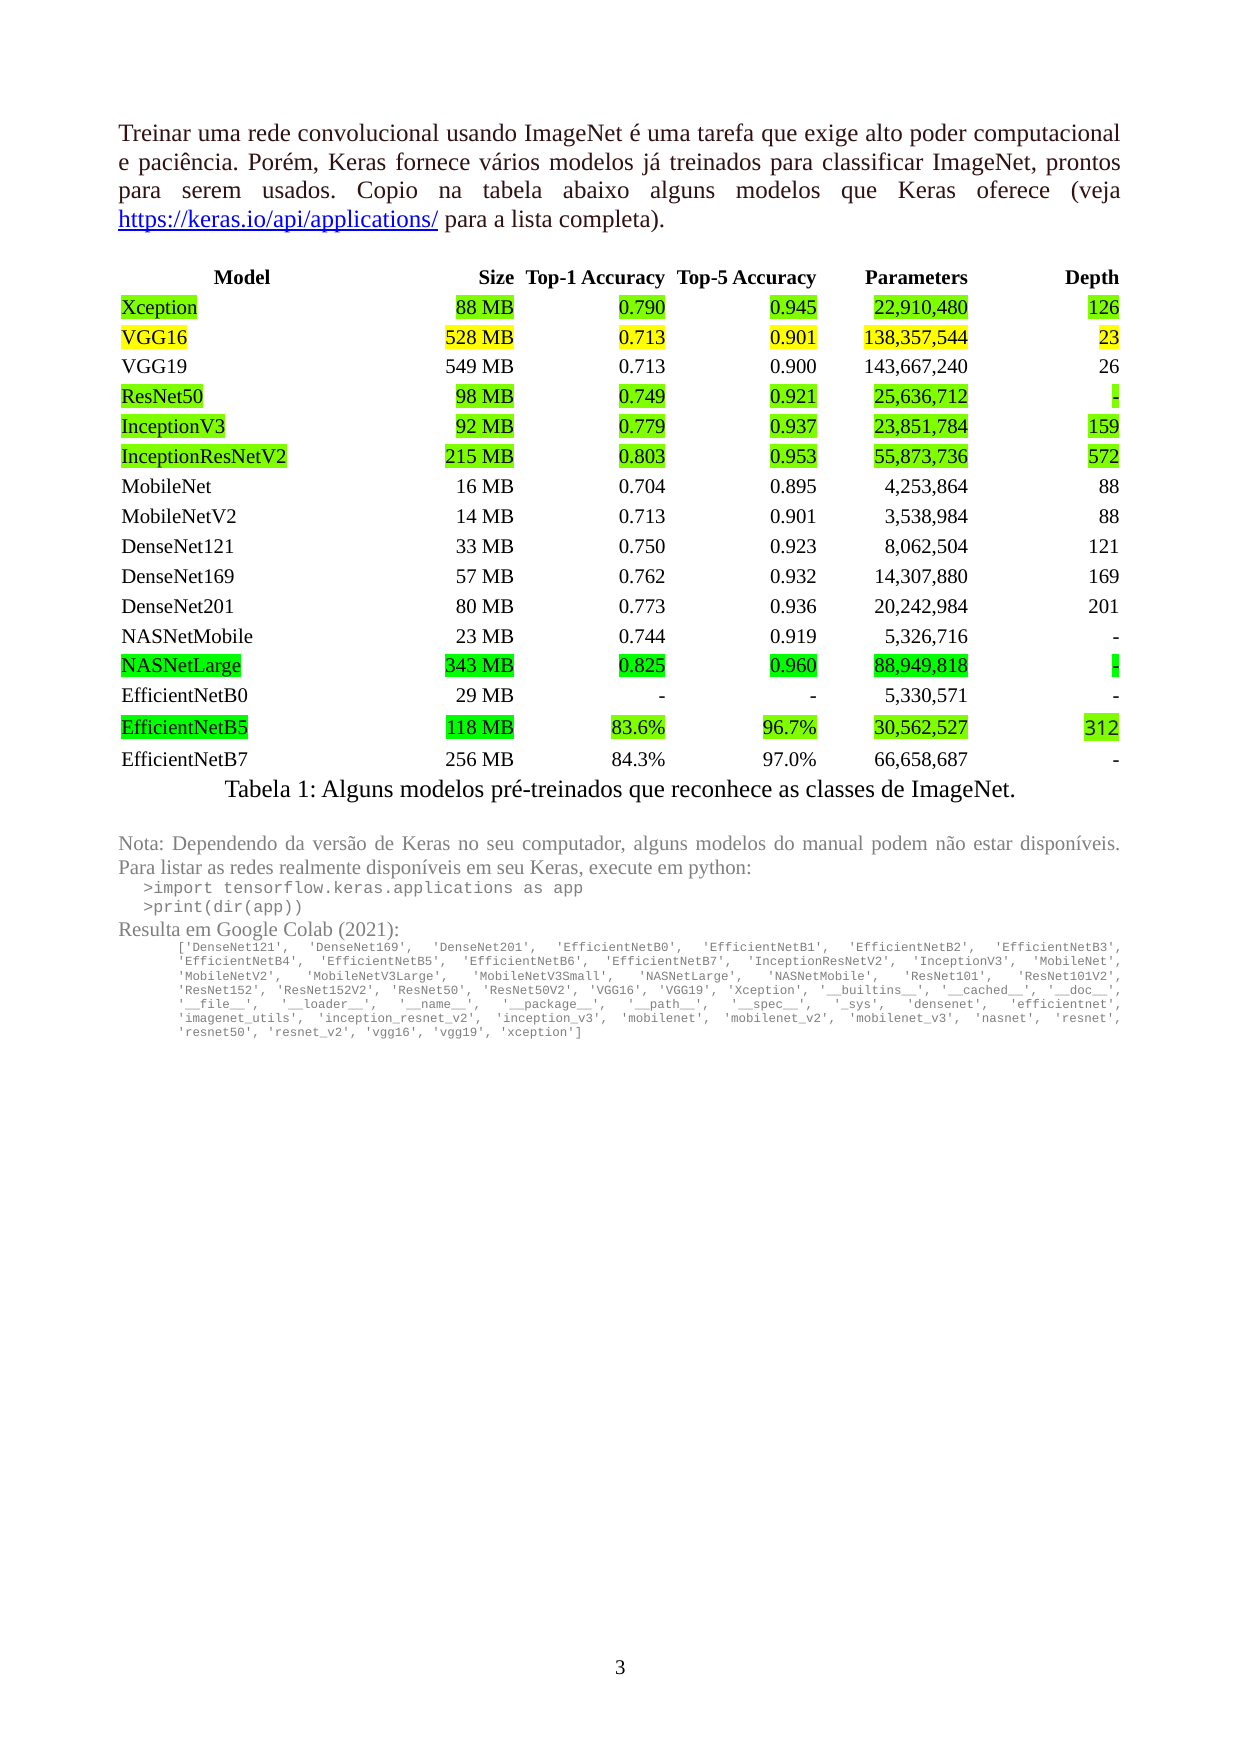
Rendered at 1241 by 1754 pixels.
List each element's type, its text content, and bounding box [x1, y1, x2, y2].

table_cell 88 MB [366, 292, 517, 322]
table_cell 33 MB [366, 531, 517, 561]
table_cell 0.773 [517, 591, 668, 621]
table_cell 0.713 [517, 501, 668, 531]
table_cell 572 [971, 441, 1122, 471]
table_cell 0.704 [517, 471, 668, 501]
table_header Top-1 Accuracy [517, 262, 668, 292]
table_cell 0.750 [517, 531, 668, 561]
text Tabela 1: Alguns modelos pré-treinados que reconhece as classes de ImageNet. [118, 774, 1122, 802]
table_cell 20,242,984 [819, 591, 971, 621]
table_cell 84.3% [517, 744, 668, 774]
table_cell 97.0% [668, 744, 819, 774]
table_cell 0.779 [517, 411, 668, 441]
table_cell InceptionV3 [118, 411, 366, 441]
table_cell 0.900 [668, 352, 819, 381]
table_cell 23 MB [366, 621, 517, 651]
table_cell 16 MB [366, 471, 517, 501]
table_cell EfficientNetB5 [118, 710, 366, 744]
text Nota: Dependendo da versão de Keras no seu computador, alguns modelos do manual podem não estar disponíveis. Para listar as redes realmente disponíveis em seu Keras, execute em python: [118, 831, 1122, 879]
table_cell 98 MB [366, 381, 517, 411]
table_cell VGG19 [118, 352, 366, 381]
table_cell - [668, 680, 819, 710]
table_cell - [971, 651, 1122, 680]
table_cell 0.937 [668, 411, 819, 441]
table_cell 0.960 [668, 651, 819, 680]
table_cell - [971, 680, 1122, 710]
table_cell 343 MB [366, 651, 517, 680]
table_cell 14,307,880 [819, 561, 971, 591]
table_cell 0.945 [668, 292, 819, 322]
table_cell 0.901 [668, 322, 819, 352]
table_cell - [517, 680, 668, 710]
table_cell 0.923 [668, 531, 819, 561]
table_cell - [971, 381, 1122, 411]
table_cell 0.953 [668, 441, 819, 471]
table_cell 23 [971, 322, 1122, 352]
table_cell 4,253,864 [819, 471, 971, 501]
table_cell 3,538,984 [819, 501, 971, 531]
table_cell - [971, 744, 1122, 774]
table_cell 8,062,504 [819, 531, 971, 561]
table_cell InceptionResNetV2 [118, 441, 366, 471]
text >print(dir(app)) [118, 898, 1122, 917]
table_header Size [366, 262, 517, 292]
table_cell 29 MB [366, 680, 517, 710]
table_cell DenseNet201 [118, 591, 366, 621]
table_cell 80 MB [366, 591, 517, 621]
table_cell 25,636,712 [819, 381, 971, 411]
table_cell 88,949,818 [819, 651, 971, 680]
table_cell 0.762 [517, 561, 668, 591]
table_cell 0.713 [517, 352, 668, 381]
table_cell NASNetLarge [118, 651, 366, 680]
table_cell 0.895 [668, 471, 819, 501]
table_cell Xception [118, 292, 366, 322]
table_cell 215 MB [366, 441, 517, 471]
table_cell 92 MB [366, 411, 517, 441]
table_cell 5,330,571 [819, 680, 971, 710]
table_cell 14 MB [366, 501, 517, 531]
table_cell 0.744 [517, 621, 668, 651]
table_cell 26 [971, 352, 1122, 381]
table_cell 88 [971, 471, 1122, 501]
text Resulta em Google Colab (2021): [118, 917, 1122, 941]
table_cell 528 MB [366, 322, 517, 352]
table_cell EfficientNetB0 [118, 680, 366, 710]
table_cell 83.6% [517, 710, 668, 744]
table_header Top-5 Accuracy [668, 262, 819, 292]
table_cell 96.7% [668, 710, 819, 744]
table_cell 256 MB [366, 744, 517, 774]
table_cell NASNetMobile [118, 621, 366, 651]
table_cell 0.932 [668, 561, 819, 591]
text ['DenseNet121', 'DenseNet169', 'DenseNet201', 'EfficientNetB0', 'EfficientNetB1', 'EfficientNetB2', 'EfficientNetB3', 'EfficientNetB4', 'EfficientNetB5', 'EfficientNetB6', 'EfficientNetB7', 'InceptionResNetV2', 'InceptionV3', 'MobileNet', 'MobileNetV2', 'MobileNetV3Large', 'MobileNetV3Small', 'NASNetLarge', 'NASNetMobile', 'ResNet101', 'ResNet101V2', 'ResNet152', 'ResNet152V2', 'ResNet50', 'ResNet50V2', 'VGG16', 'VGG19', 'Xception', '__builtins__', '__cached__', '__doc__', '__file__', '__loader__', '__name__', '__package__', '__path__', '__spec__', '_sys', 'densenet', 'efficientnet', 'imagenet_utils', 'inception_resnet_v2', 'inception_v3', 'mobilenet', 'mobilenet_v2', 'mobilenet_v3', 'nasnet', 'resnet', 'resnet50', 'resnet_v2', 'vgg16', 'vgg19', 'xception'] [177, 941, 1122, 1040]
table_cell 159 [971, 411, 1122, 441]
table_cell 57 MB [366, 561, 517, 591]
table_cell 0.790 [517, 292, 668, 322]
table_cell 312 [971, 710, 1122, 744]
table_cell 138,357,544 [819, 322, 971, 352]
table_cell 5,326,716 [819, 621, 971, 651]
table_cell 0.919 [668, 621, 819, 651]
table_cell ResNet50 [118, 381, 366, 411]
table_header Model [118, 262, 366, 292]
table_cell 126 [971, 292, 1122, 322]
table_cell VGG16 [118, 322, 366, 352]
table_cell DenseNet169 [118, 561, 366, 591]
table_cell EfficientNetB7 [118, 744, 366, 774]
table_cell 549 MB [366, 352, 517, 381]
table_cell 0.749 [517, 381, 668, 411]
table_cell 0.936 [668, 591, 819, 621]
table_cell 121 [971, 531, 1122, 561]
table_cell MobileNet [118, 471, 366, 501]
table_header Parameters [819, 262, 971, 292]
table_cell 118 MB [366, 710, 517, 744]
table_cell 66,658,687 [819, 744, 971, 774]
table_cell 0.825 [517, 651, 668, 680]
table_cell 0.901 [668, 501, 819, 531]
table_cell 55,873,736 [819, 441, 971, 471]
table_cell 0.921 [668, 381, 819, 411]
table_cell 0.713 [517, 322, 668, 352]
table_cell 88 [971, 501, 1122, 531]
text >import tensorflow.keras.applications as app [118, 879, 1122, 898]
table_cell - [971, 621, 1122, 651]
table_cell 169 [971, 561, 1122, 591]
table_cell 22,910,480 [819, 292, 971, 322]
table_cell 201 [971, 591, 1122, 621]
table_cell 0.803 [517, 441, 668, 471]
text Treinar uma rede convolucional usando ImageNet é uma tarefa que exige alto poder computacional e paciência. Porém, Keras fornece vários modelos já treinados para classificar ImageNet, prontos para serem usados. Copio na tabela abaixo alguns modelos que Keras oferece (veja https://keras.io/api/applications/ para a lista completa). [118, 118, 1122, 233]
table_cell 23,851,784 [819, 411, 971, 441]
table_cell 30,562,527 [819, 710, 971, 744]
table_cell MobileNetV2 [118, 501, 366, 531]
table_cell DenseNet121 [118, 531, 366, 561]
table_cell 143,667,240 [819, 352, 971, 381]
table_header Depth [971, 262, 1122, 292]
